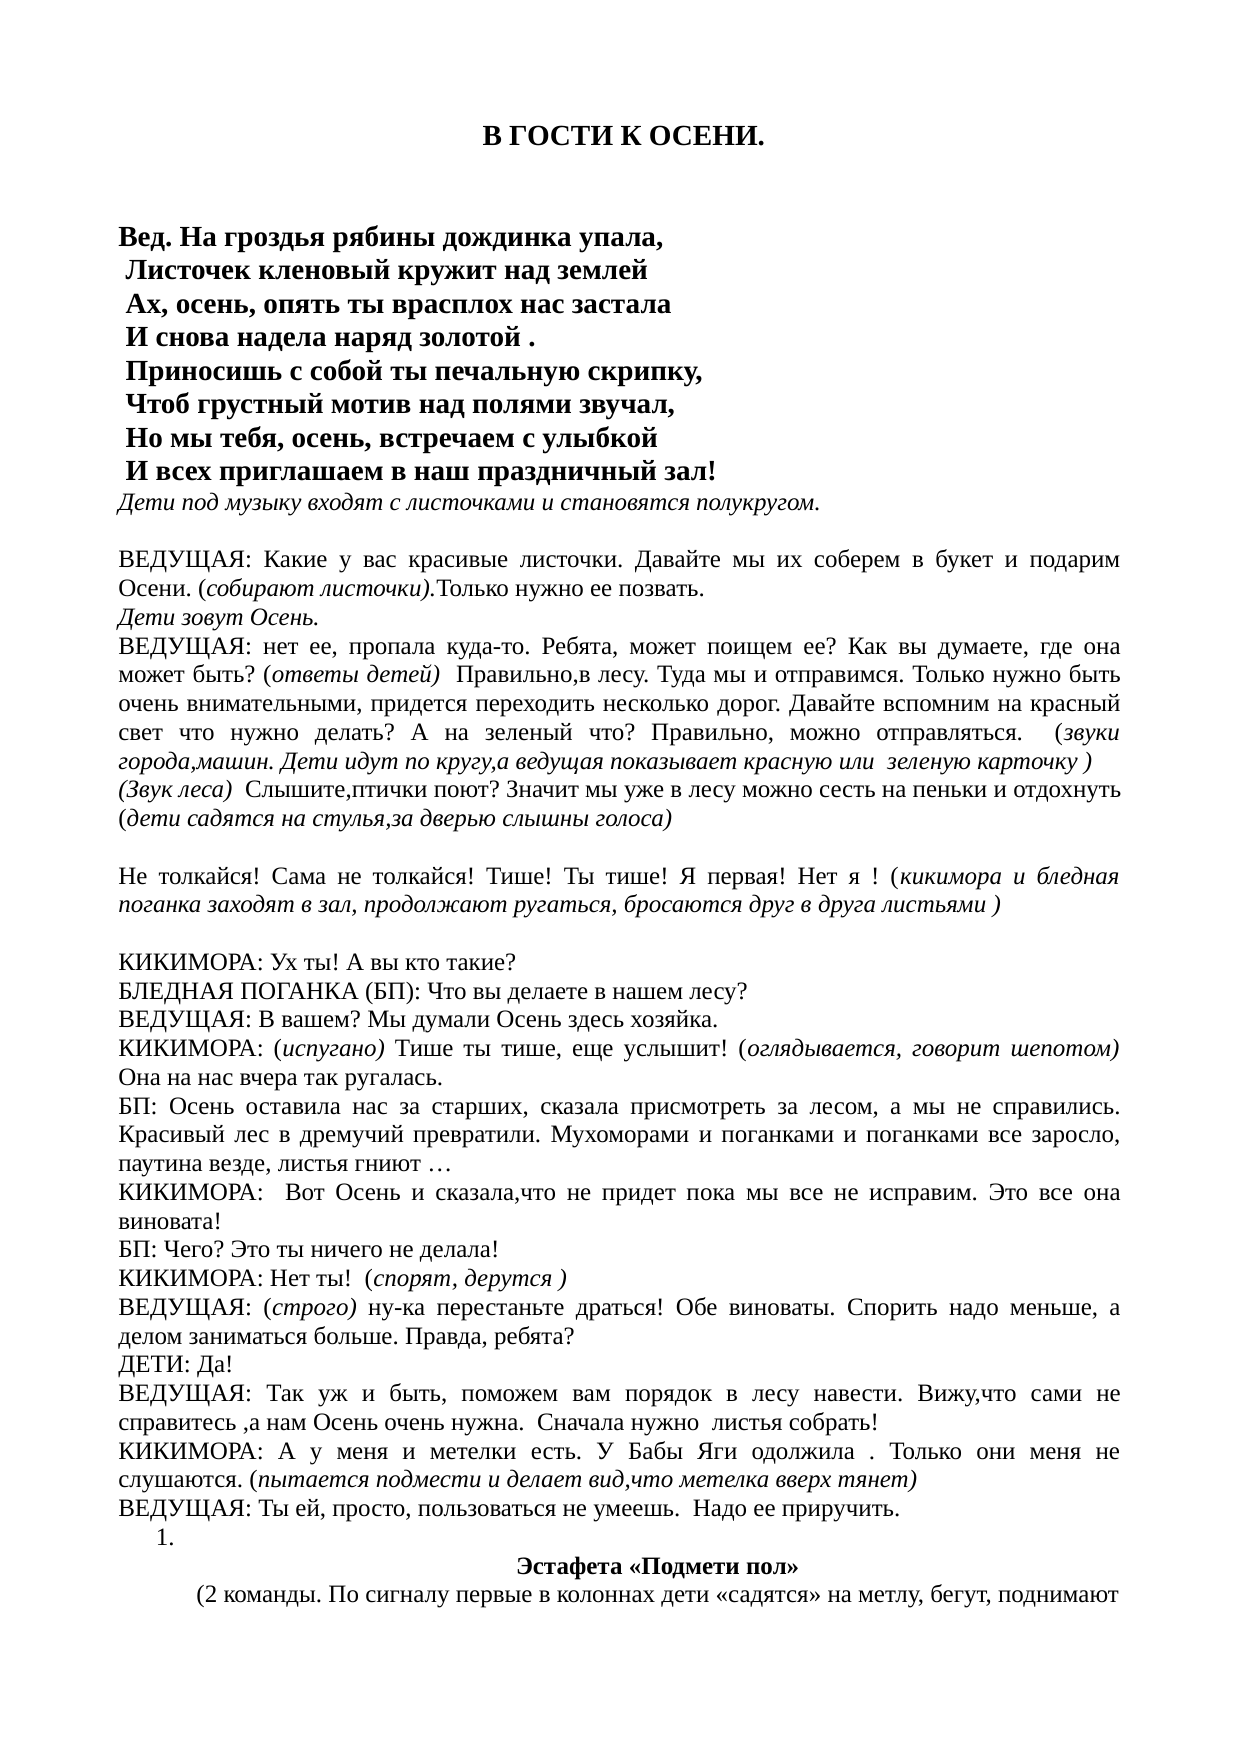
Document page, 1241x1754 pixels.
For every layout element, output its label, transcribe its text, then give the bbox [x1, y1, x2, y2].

text КИКИМОРА: (испугано) Тише ты тише, еще услышит! (оглядывается, говорит шепотом) Она на нас вчера так ругалась. [118, 1033, 1122, 1091]
text Дети зовут Осень. [118, 602, 1122, 631]
text И снова надела наряд золотой . [118, 319, 1122, 353]
text (Звук леса) Слышите,птички поют? Значит мы уже в лесу можно сесть на пеньки и отдохнуть (дети садятся на стулья,за дверью слышны голоса) [118, 774, 1122, 832]
text ВЕДУЩАЯ: Какие у вас красивые листочки. Давайте мы их соберем в букет и подарим Осени. (собирают листочки).Только нужно ее позвать. [118, 544, 1122, 602]
text Ах, осень, опять ты врасплох нас застала [118, 286, 1122, 319]
text Вед. На гроздья рябины дождинка упала, [118, 219, 1122, 252]
text ВЕДУЩАЯ: В вашем? Мы думали Осень здесь хозяйка. [118, 1004, 1122, 1033]
text КИКИМОРА: Нет ты! (спорят, дерутся ) [118, 1263, 1122, 1292]
text ДЕТИ: Да! [118, 1349, 1122, 1378]
text БП: Чего? Это ты ничего не делала! [118, 1234, 1122, 1263]
text КИКИМОРА: А у меня и метелки есть. У Бабы Яги одолжила . Только они меня не слушаются. (пытается подмести и делает вид,что метелка вверх тянет) [118, 1436, 1122, 1493]
text БЛЕДНАЯ ПОГАНКА (БП): Что вы делаете в нашем лесу? [118, 976, 1122, 1004]
text Приносишь с собой ты печальную скрипку, [118, 353, 1122, 386]
text Листочек кленовый кружит над землей [118, 252, 1122, 286]
text ВЕДУЩАЯ: Так уж и быть, поможем вам порядок в лесу навести. Вижу,что сами не справитесь ,а нам Осень очень нужна. Сначала нужно листья собрать! [118, 1378, 1122, 1436]
text В ГОСТИ К ОСЕНИ. [118, 118, 1122, 152]
list Эстафета «Подмети пол» [156, 1551, 1122, 1579]
text Дети под музыку входят с листочками и становятся полукругом. [118, 487, 1122, 516]
list (2 команды. По сигналу первые в колоннах дети «садятся» на метлу, бегут, поднимают [156, 1579, 1122, 1608]
text КИКИМОРА: Ух ты! А вы кто такие? [118, 947, 1122, 976]
text Не толкайся! Сама не толкайся! Тише! Ты тише! Я первая! Нет я ! (кикимора и бледная поганка заходят в зал, продолжают ругаться, бросаются друг в друга листьями ) [118, 861, 1122, 918]
text КИКИМОРА: Вот Осень и сказала,что не придет пока мы все не исправим. Это все она виновата! [118, 1177, 1122, 1234]
text ВЕДУЩАЯ: Ты ей, просто, пользоваться не умеешь. Надо ее приручить. [118, 1493, 1122, 1522]
text БП: Осень оставила нас за старших, сказала присмотреть за лесом, а мы не справились. Красивый лес в дремучий превратили. Мухоморами и поганками и поганками все заросло, паутина везде, листья гниют … [118, 1091, 1122, 1177]
text ВЕДУЩАЯ: нет ее, пропала куда-то. Ребята, может поищем ее? Как вы думаете, где она может быть? (ответы детей) Правильно,в лесу. Туда мы и отправимся. Только нужно быть очень внимательными, придется переходить несколько дорог. Давайте вспомним на красный свет что нужно делать? А на зеленый что? Правильно, можно отправляться. (звуки города,машин. Дети идут по кругу,а ведущая показывает красную или зеленую карточку ) [118, 631, 1122, 774]
text И всех приглашаем в наш праздничный зал! [118, 453, 1122, 487]
text Чтоб грустный мотив над полями звучал, [118, 386, 1122, 420]
text Но мы тебя, осень, встречаем с улыбкой [118, 420, 1122, 453]
text ВЕДУЩАЯ: (строго) ну-ка перестаньте драться! Обе виноваты. Спорить надо меньше, а делом заниматься больше. Правда, ребята? [118, 1292, 1122, 1349]
